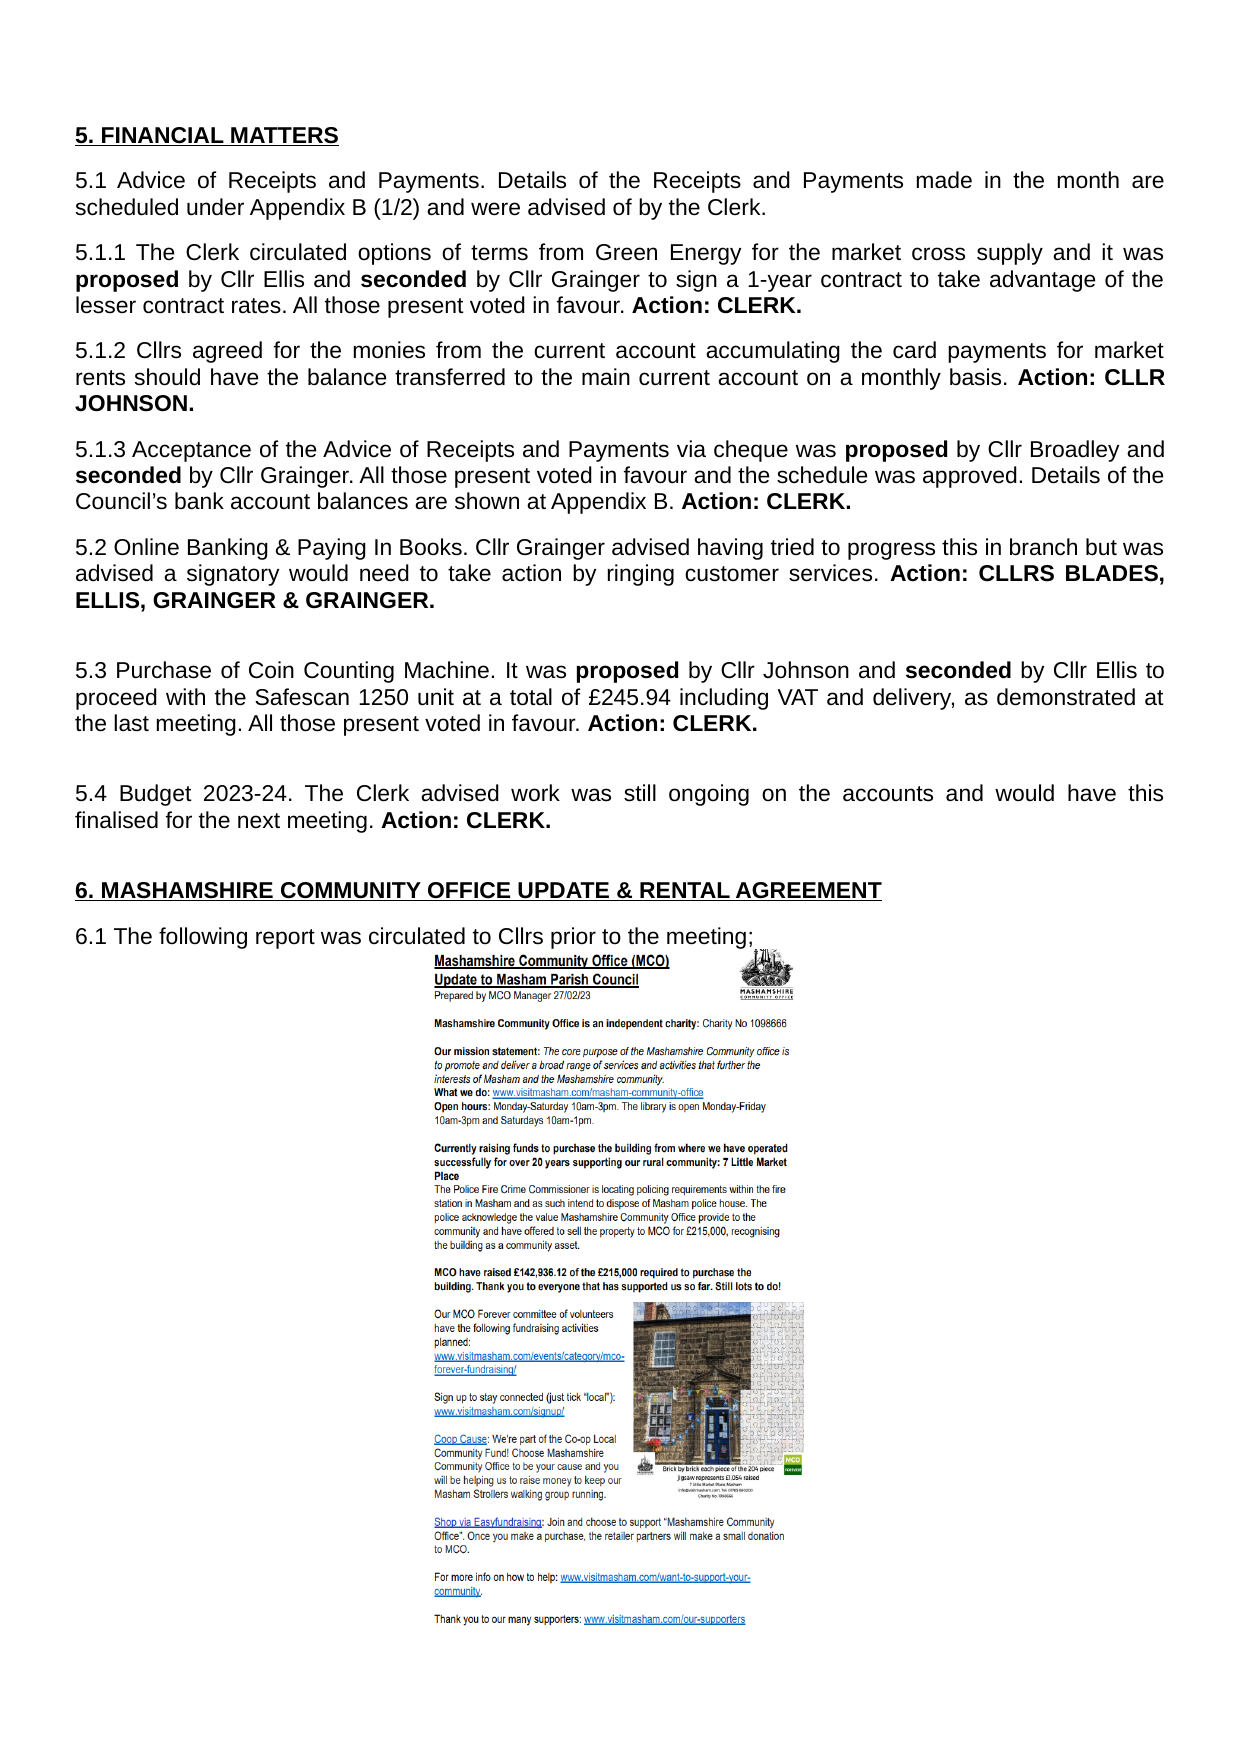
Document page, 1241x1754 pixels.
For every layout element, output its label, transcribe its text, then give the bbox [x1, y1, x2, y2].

text 5.1.1 The Clerk circulated options of terms from Green Energy for the market cross supply and it was proposed by Cllr Ellis and seconded by Cllr Grainger to sign a 1-year contract to take advantage of the lesser contract rates. All those present voted in favour. Action: CLERK. [75, 239, 1165, 318]
text 5. FINANCIAL MATTERS [75, 122, 1165, 148]
list 6. MASHAMSHIRE COMMUNITY OFFICE UPDATE & RENTAL AGREEMENT [75, 877, 1165, 903]
text 5.1 Advice of Receipts and Payments. Details of the Receipts and Payments made in the month are scheduled under Appendix B (1/2) and were advised of by the Clerk. [75, 167, 1165, 220]
list 5.4 Budget 2023-24. The Clerk advised work was still ongoing on the accounts and would have this finalised for the next meeting. Action: CLERK. [75, 780, 1165, 833]
list 5.3 Purchase of Coin Counting Machine. It was proposed by Cllr Johnson and seconded by Cllr Ellis to proceed with the Safescan 1250 unit at a total of £245.94 including VAT and delivery, as demonstrated at the last meeting. All those present voted in favour. Action: CLERK. [75, 657, 1165, 736]
list 5.2 Online Banking & Paying In Books. Cllr Grainger advised having tried to progress this in branch but was advised a signatory would need to take action by ringing customer services. Action: CLLRS BLADES, ELLIS, GRAINGER & GRAINGER. [75, 534, 1165, 613]
list 6.1 The following report was circulated to Cllrs prior to the meeting; [75, 923, 1165, 949]
text 5.1.2 Cllrs agreed for the monies from the current account accumulating the card payments for market rents should have the balance transferred to the main current account on a monthly basis. Action: CLLR JOHNSON. [75, 337, 1165, 416]
text 5.1.3 Acceptance of the Advice of Receipts and Payments via cheque was proposed by Cllr Broadley and seconded by Cllr Grainger. All those present voted in favour and the schedule was approved. Details of the Council’s bank account balances are shown at Appendix B. Action: CLERK. [75, 436, 1165, 515]
